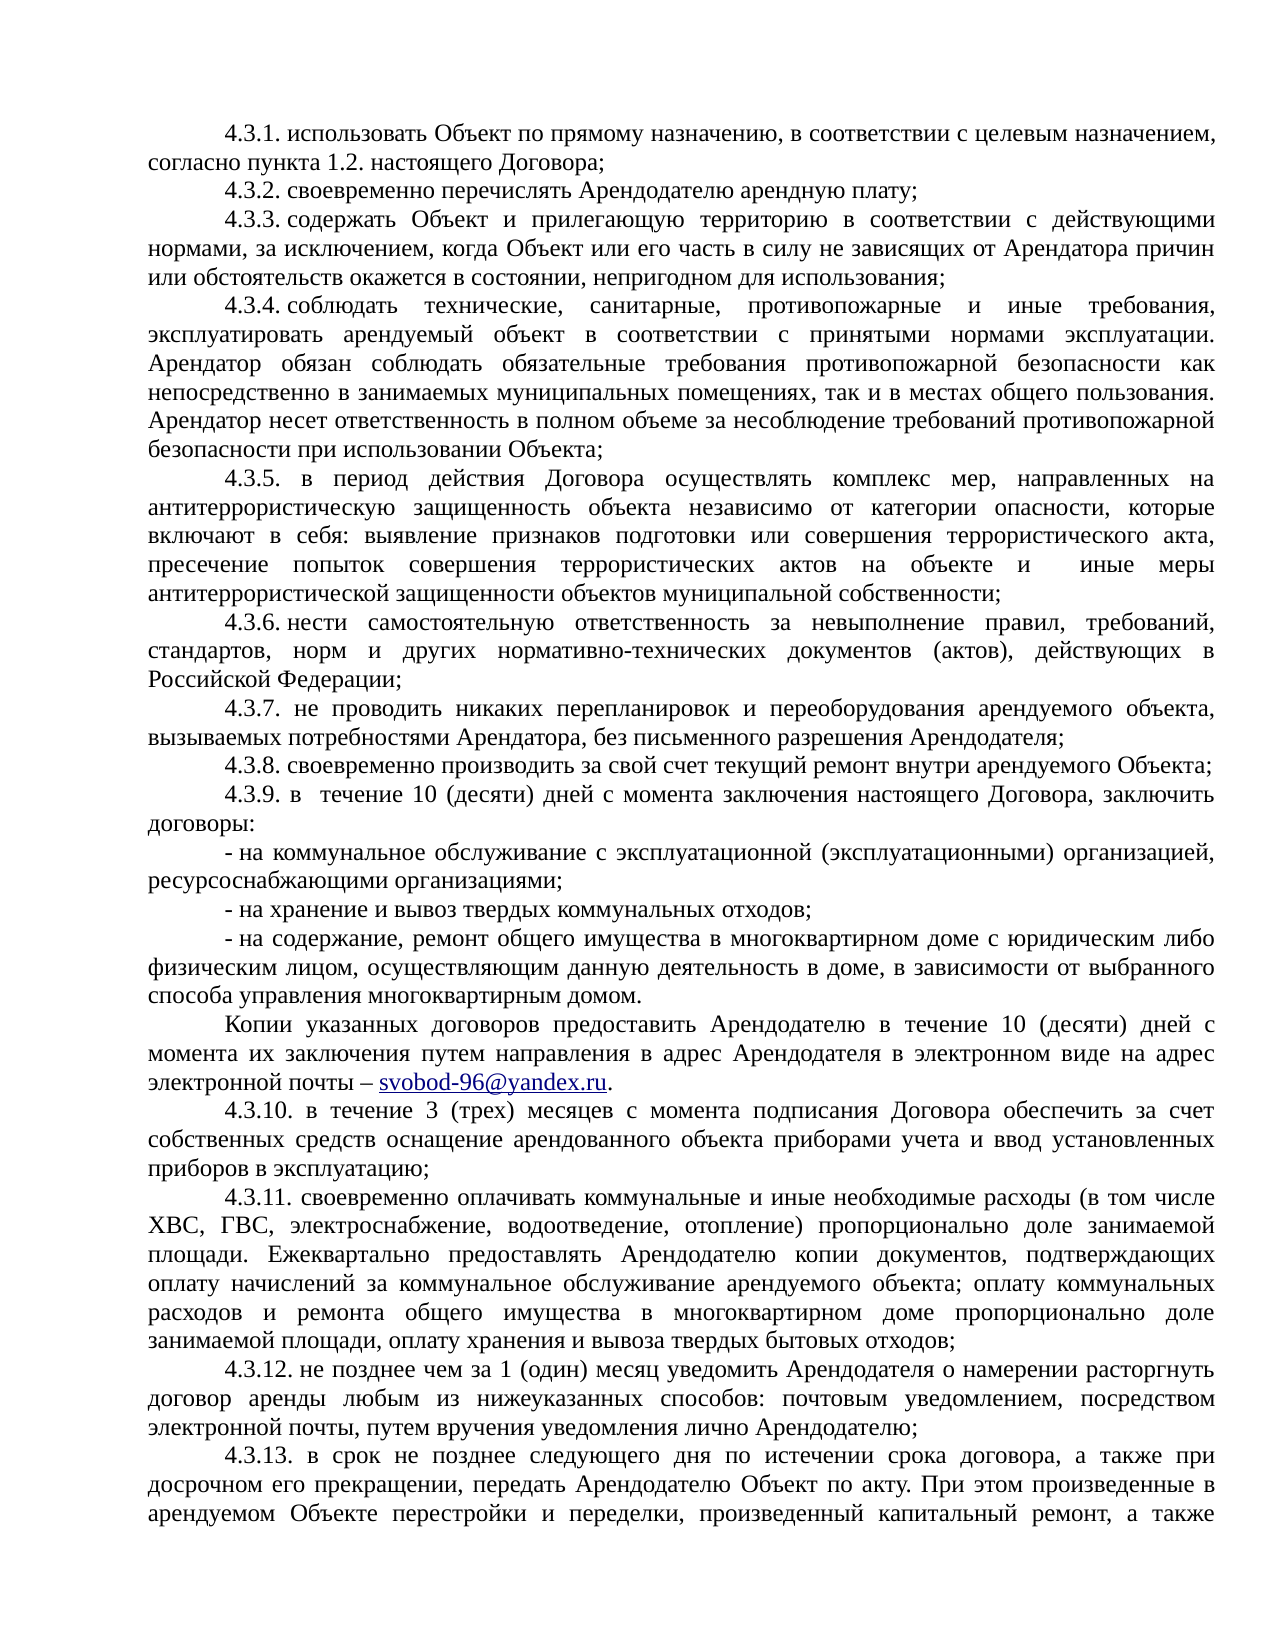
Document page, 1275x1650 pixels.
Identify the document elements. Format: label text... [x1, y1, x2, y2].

text - на коммунальное обслуживание с эксплуатационной (эксплуатационными) организацией, ресурсоснабжающими организациями; [148, 837, 1216, 894]
text 4.3.12. не позднее чем за 1 (один) месяц уведомить Арендодателя о намерении расторгнуть договор аренды любым из нижеуказанных способов: почтовым уведомлением, посредством электронной почты, путем вручения уведомления лично Арендодателю; [148, 1354, 1216, 1441]
text 4.3.1. использовать Объект по прямому назначению, в соответствии с целевым назначением, согласно пункта 1.2. настоящего Договора; [148, 118, 1216, 176]
text 4.3.10. в течение 3 (трех) месяцев с момента подписания Договора обеспечить за счет собственных средств оснащение арендованного объекта приборами учета и ввод установленных приборов в эксплуатацию; [148, 1096, 1216, 1182]
text 4.3.3. содержать Объект и прилегающую территорию в соответствии с действующими нормами, за исключением, когда Объект или его часть в силу не зависящих от Арендатора причин или обстоятельств окажется в состоянии, непригодном для использования; [148, 204, 1216, 291]
text 4.3.11. своевременно оплачивать коммунальные и иные необходимые расходы (в том числе ХВС, ГВС, электроснабжение, водоотведение, отопление) пропорционально доле занимаемой площади. Ежеквартально предоставлять Арендодателю копии документов, подтверждающих оплату начислений за коммунальное обслуживание арендуемого объекта; оплату коммунальных расходов и ремонта общего имущества в многоквартирном доме пропорционально доле занимаемой площади, оплату хранения и вывоза твердых бытовых отходов; [148, 1182, 1216, 1354]
text 4.3.9. в течение 10 (десяти) дней с момента заключения настоящего Договора, заключить договоры: [148, 779, 1216, 837]
text 4.3.6. нести самостоятельную ответственность за невыполнение правил, требований, стандартов, норм и других нормативно-технических документов (актов), действующих в Российской Федерации; [148, 607, 1216, 693]
text 4.3.13. в срок не позднее следующего дня по истечении срока договора, а также при досрочном его прекращении, передать Арендодателю Объект по акту. При этом произведенные в арендуемом Объекте перестройки и переделки, произведенный капитальный ремонт, а также [148, 1441, 1216, 1527]
text 4.3.5. в период действия Договора осуществлять комплекс мер, направленных на антитеррористическую защищенность объекта независимо от категории опасности, которые включают в себя: выявление признаков подготовки или совершения террористического акта, пресечение попыток совершения террористических актов на объекте и иные меры антитеррористической защищенности объектов муниципальной собственности; [148, 463, 1216, 607]
text Копии указанных договоров предоставить Арендодателю в течение 10 (десяти) дней с момента их заключения путем направления в адрес Арендодателя в электронном виде на адрес электронной почты – svobod-96@yandex.ru. [148, 1009, 1216, 1096]
text 4.3.7. не проводить никаких перепланировок и переоборудования арендуемого объекта, вызываемых потребностями Арендатора, без письменного разрешения Арендодателя; [148, 693, 1216, 751]
text - на содержание, ремонт общего имущества в многоквартирном доме с юридическим либо физическим лицом, осуществляющим данную деятельность в доме, в зависимости от выбранного способа управления многоквартирным домом. [148, 923, 1216, 1009]
text 4.3.8. своевременно производить за свой счет текущий ремонт внутри арендуемого Объекта; [148, 751, 1216, 779]
text - на хранение и вывоз твердых коммунальных отходов; [148, 894, 1216, 923]
text 4.3.2. своевременно перечислять Арендодателю арендную плату; [148, 176, 1216, 204]
text 4.3.4. соблюдать технические, санитарные, противопожарные и иные требования, эксплуатировать арендуемый объект в соответствии с принятыми нормами эксплуатации. Арендатор обязан соблюдать обязательные требования противопожарной безопасности как непосредственно в занимаемых муниципальных помещениях, так и в местах общего пользования. Арендатор несет ответственность в полном объеме за несоблюдение требований противопожарной безопасности при использовании Объекта; [148, 291, 1216, 463]
